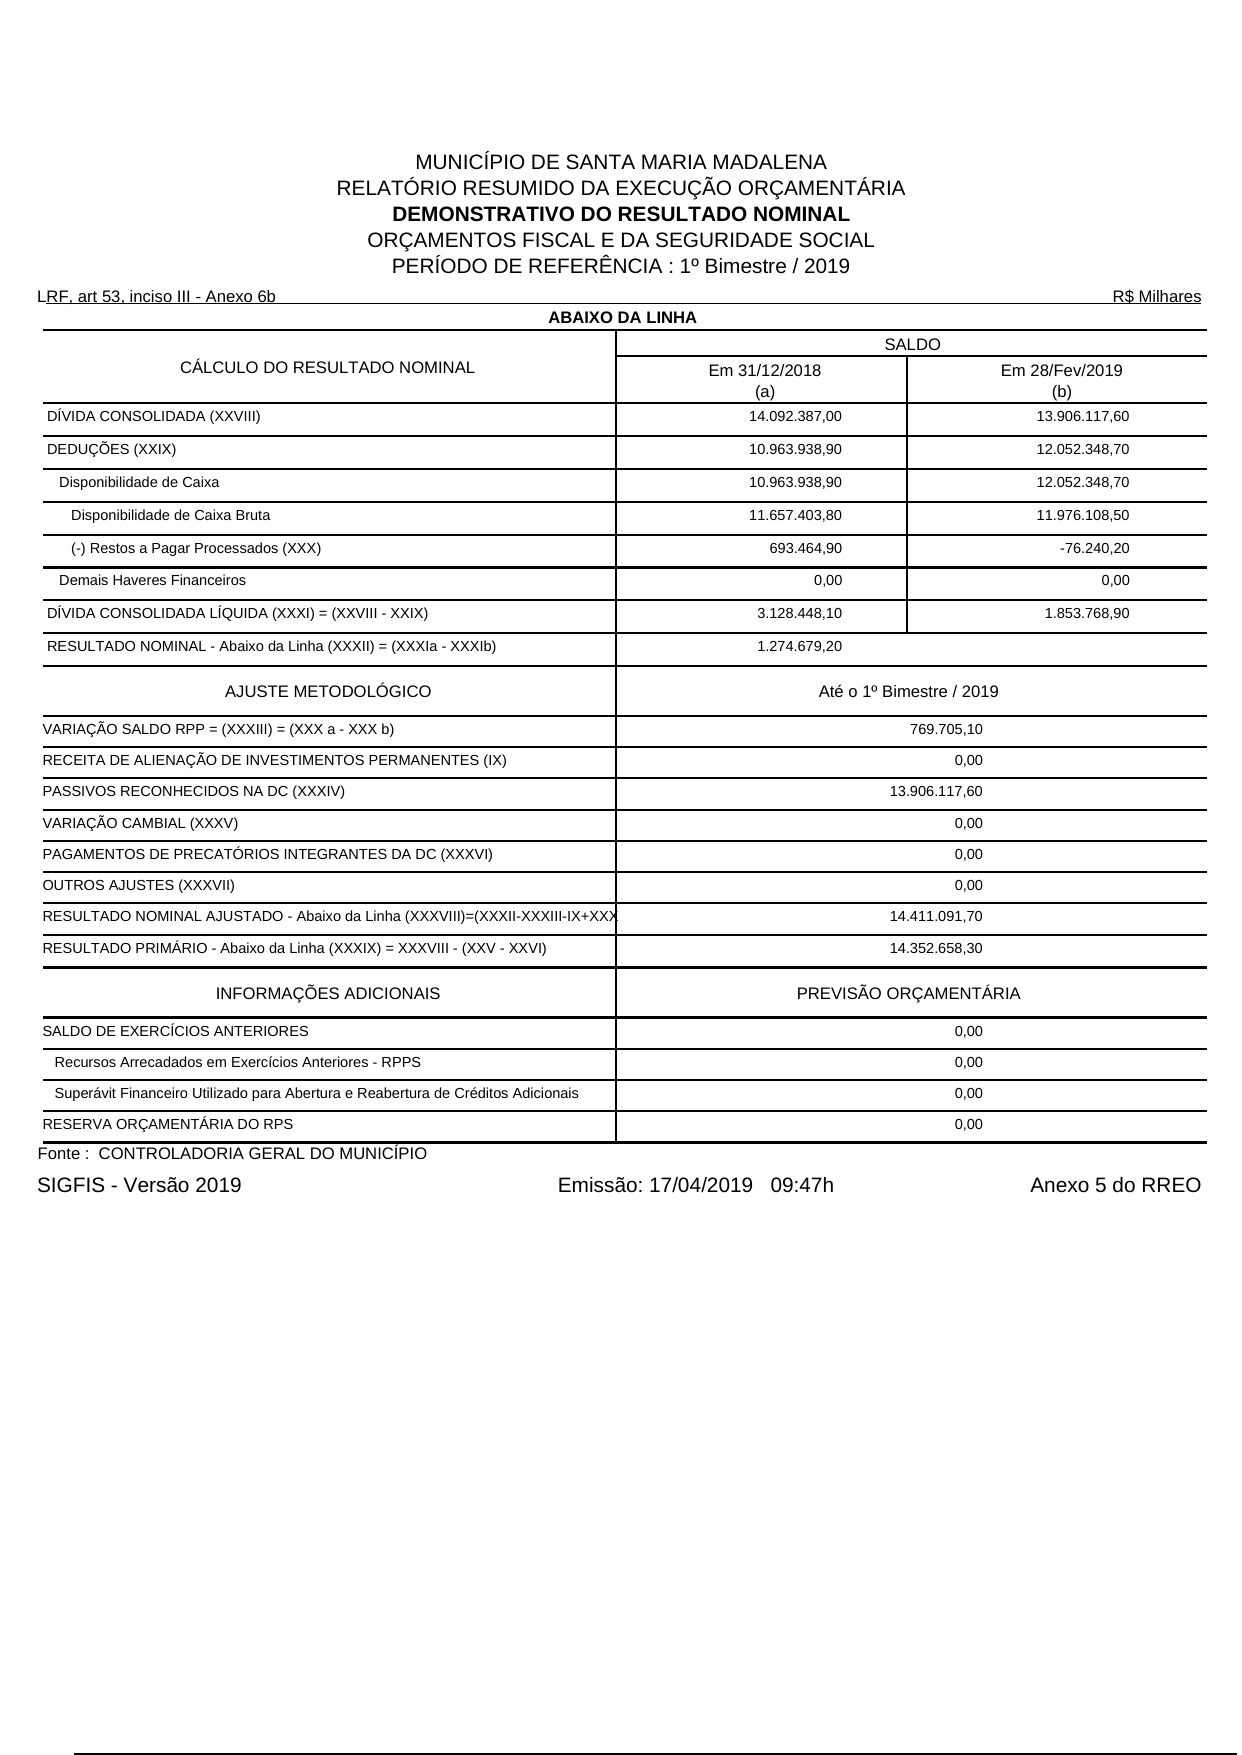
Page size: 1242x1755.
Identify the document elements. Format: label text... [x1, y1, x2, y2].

table_cell PREVISÃO ORÇAMENTÁRIA [617, 969, 1207, 1016]
table_cell 0,00 [617, 842, 1207, 871]
table_cell Disponibilidade de Caixa Bruta [43, 503, 615, 533]
table_cell 11.657.403,80 [617, 503, 906, 533]
table_cell 11.976.108,50 [908, 503, 1207, 533]
table_cell SALDO DE EXERCÍCIOS ANTERIORES [43, 1019, 615, 1048]
text DEMONSTRATIVO DO RESULTADO NOMINAL [41, 202, 1201, 226]
table_cell 0,00 [617, 569, 906, 599]
table_cell 14.352.658,30 [617, 936, 1207, 966]
table_cell RESULTADO NOMINAL - Abaixo da Linha (XXXII) = (XXXIa - XXXIb) [43, 634, 615, 665]
table_cell 12.052.348,70 [908, 437, 1207, 468]
table_cell RECEITA DE ALIENAÇÃO DE INVESTIMENTOS PERMANENTES (IX) [43, 748, 615, 777]
subtitle LRF, art 53, inciso III - Anexo 6b R$ Milhares [37, 287, 1201, 306]
table_cell 1.274.679,20 [617, 634, 1207, 665]
table_cell DÍVIDA CONSOLIDADA LÍQUIDA (XXXI) = (XXVIII - XXIX) [43, 601, 615, 632]
text SIGFIS - Versão 2019 Emissão: 17/04/2019 09:47h Anexo 5 do RREO [37, 1172, 1201, 1196]
table_cell 0,00 [617, 1050, 1207, 1079]
table_header CÁLCULO DO RESULTADO NOMINAL [43, 331, 615, 402]
table_cell OUTROS AJUSTES (XXXVII) [43, 873, 615, 902]
text PERÍODO DE REFERÊNCIA : 1º Bimestre / 2019 [41, 253, 1201, 277]
table_cell 14.411.091,70 [617, 904, 1207, 933]
table_cell -76.240,20 [908, 536, 1207, 566]
table_cell 3.128.448,10 [617, 601, 906, 632]
table_cell PASSIVOS RECONHECIDOS NA DC (XXXIV) [43, 779, 615, 808]
table_cell PAGAMENTOS DE PRECATÓRIOS INTEGRANTES DA DC (XXXVI) [43, 842, 615, 871]
table_cell 0,00 [617, 748, 1207, 777]
table_cell 13.906.117,60 [617, 779, 1207, 808]
table_cell (-) Restos a Pagar Processados (XXX) [43, 536, 615, 566]
table_cell RESULTADO NOMINAL AJUSTADO - Abaixo da Linha (XXXVIII)=(XXXII-XXXIII-IX+XXX [43, 904, 615, 933]
table_cell 10.963.938,90 [617, 437, 906, 468]
table_cell 0,00 [908, 569, 1207, 599]
table_cell VARIAÇÃO SALDO RPP = (XXXIII) = (XXX a - XXX b) [43, 717, 615, 746]
text RELATÓRIO RESUMIDO DA EXECUÇÃO ORÇAMENTÁRIA [41, 176, 1201, 200]
text ABAIXO DA LINHA [44, 308, 1201, 327]
table_cell AJUSTE METODOLÓGICO [43, 667, 615, 715]
table_cell Disponibilidade de Caixa [43, 470, 615, 501]
table_cell INFORMAÇÕES ADICIONAIS [43, 969, 615, 1016]
table_cell 12.052.348,70 [908, 470, 1207, 501]
text Fonte : CONTROLADORIA GERAL DO MUNICÍPIO [37, 1143, 1201, 1163]
table_cell Em 28/Fev/2019 (b) [908, 357, 1207, 402]
table_cell 1.853.768,90 [908, 601, 1207, 632]
table_cell Recursos Arrecadados em Exercícios Anteriores - RPPS [43, 1050, 615, 1079]
table_cell 14.092.387,00 [617, 404, 906, 435]
table_cell 693.464,90 [617, 536, 906, 566]
text MUNICÍPIO DE SANTA MARIA MADALENA [41, 150, 1201, 174]
table_cell Demais Haveres Financeiros [43, 569, 615, 599]
table_cell 769.705,10 [617, 717, 1207, 746]
table_cell Superávit Financeiro Utilizado para Abertura e Reabertura de Créditos Adicionais [43, 1081, 615, 1110]
table_cell VARIAÇÃO CAMBIAL (XXXV) [43, 811, 615, 840]
table_cell 0,00 [617, 1019, 1207, 1048]
table_cell RESULTADO PRIMÁRIO - Abaixo da Linha (XXXIX) = XXXVIII - (XXV - XXVI) [43, 936, 615, 966]
table_cell DÍVIDA CONSOLIDADA (XXVIII) [43, 404, 615, 435]
table_cell DEDUÇÕES (XXIX) [43, 437, 615, 468]
text ORÇAMENTOS FISCAL E DA SEGURIDADE SOCIAL [41, 227, 1201, 251]
table_cell 10.963.938,90 [617, 470, 906, 501]
table_cell Até o 1º Bimestre / 2019 [617, 667, 1207, 715]
table_header SALDO [617, 331, 1207, 355]
table_cell 0,00 [617, 873, 1207, 902]
table_cell 0,00 [617, 1081, 1207, 1110]
table_cell RESERVA ORÇAMENTÁRIA DO RPS [43, 1112, 615, 1141]
table_cell 0,00 [617, 811, 1207, 840]
table_cell Em 31/12/2018 (a) [617, 357, 906, 402]
table_cell 13.906.117,60 [908, 404, 1207, 435]
table_cell 0,00 [617, 1112, 1207, 1141]
